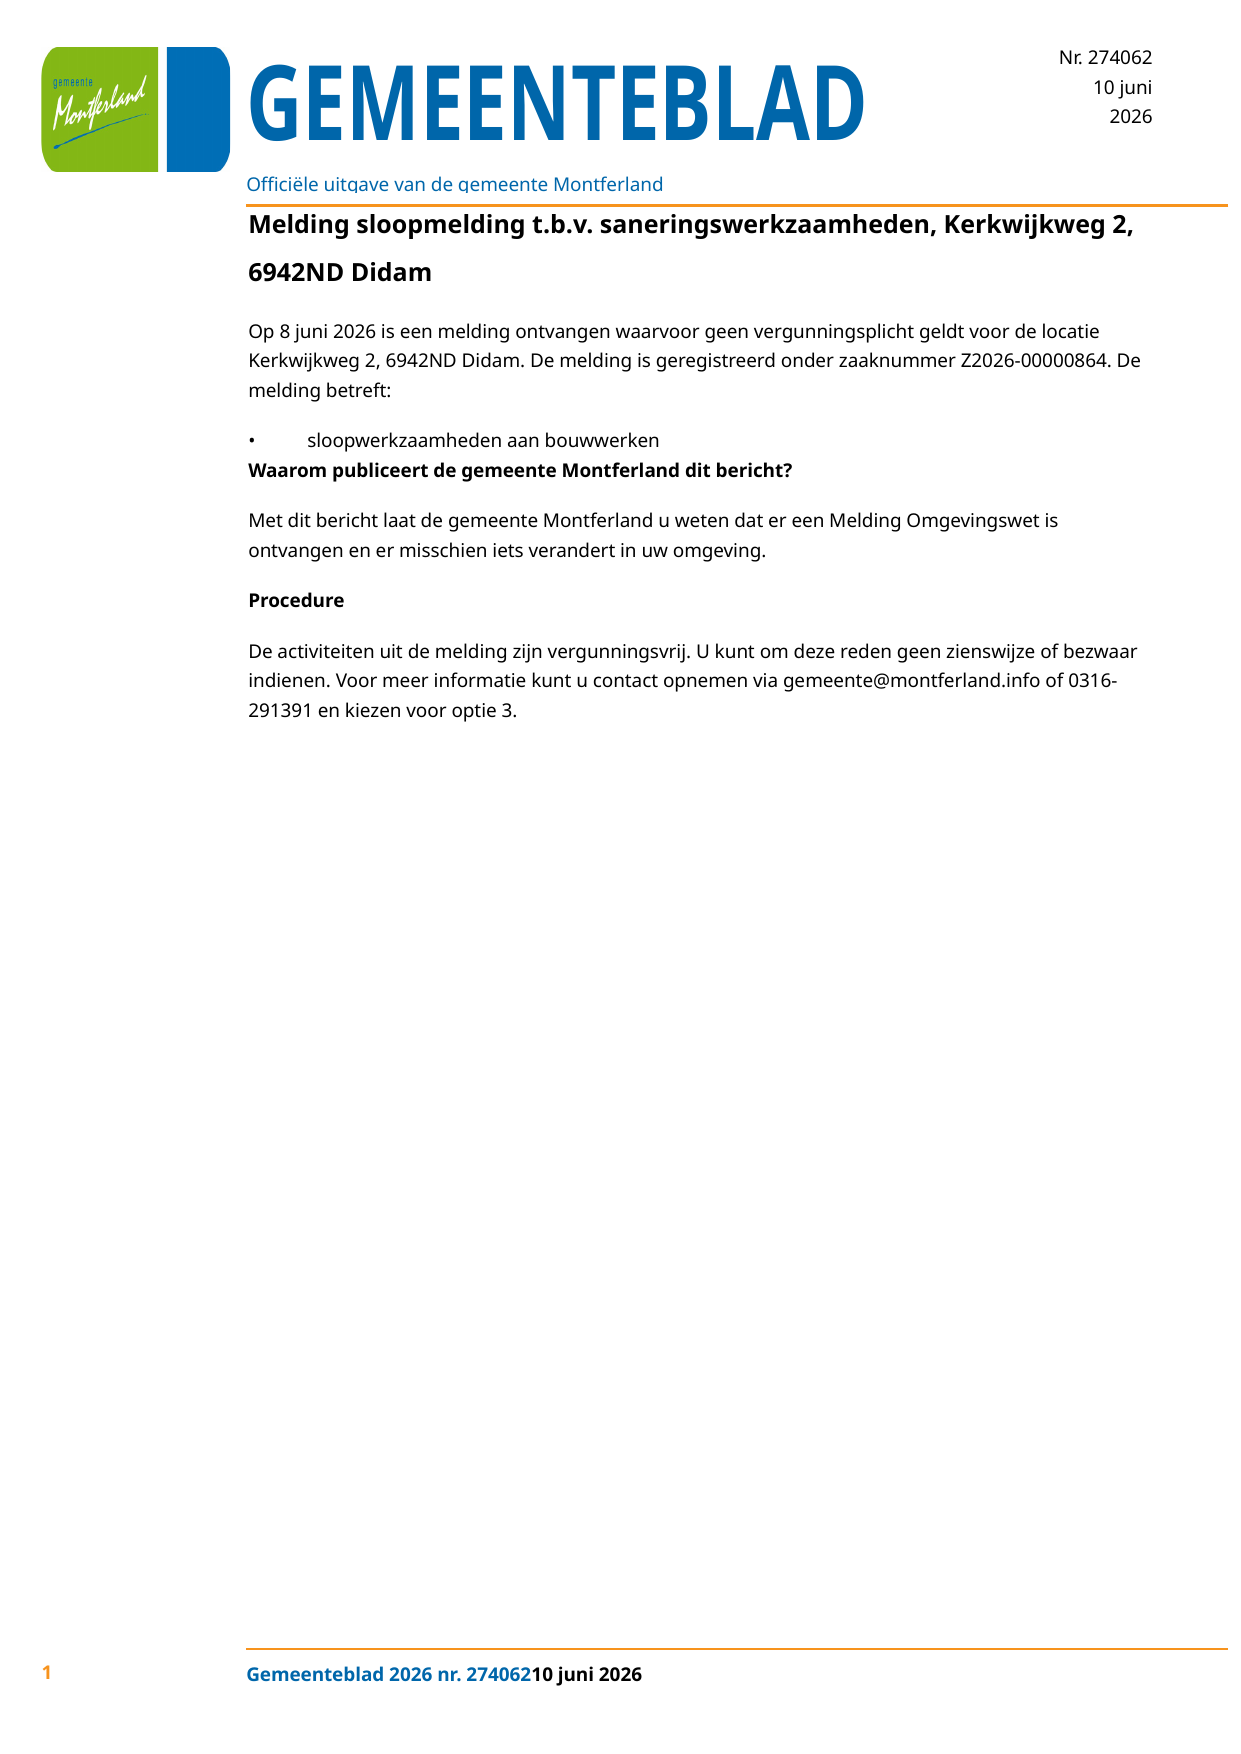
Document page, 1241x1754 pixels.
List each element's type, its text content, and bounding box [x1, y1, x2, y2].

text Procedure [248, 587, 1152, 613]
text Met dit bericht laat de gemeente Montferland u weten dat er een Melding Omgevingswet is ontvangen en er misschien iets verandert in uw omgeving. [248, 507, 1152, 563]
list sloopwerkzaamheden aan bouwwerken [248, 427, 1152, 453]
text De activiteiten uit de melding zijn vergunningsvrij. U kunt om deze reden geen zienswijze of bezwaar indienen. Voor meer informatie kunt u contact opnemen via gemeente@montferland.info of 0316-291391 en kiezen voor optie 3. [248, 638, 1152, 723]
text Waarom publiceert de gemeente Montferland dit bericht? [248, 457, 1152, 483]
picture [41, 47, 231, 172]
text Melding sloopmelding t.b.v. saneringswerkzaamheden, Kerkwijkweg 2, 6942ND Didam [248, 207, 1152, 288]
text Op 8 juni 2026 is een melding ontvangen waarvoor geen vergunningsplicht geldt voor de locatie Kerkwijkweg 2, 6942ND Didam. De melding is geregistreerd onder zaaknummer Z2026-00000864. De melding betreft: [248, 318, 1152, 403]
